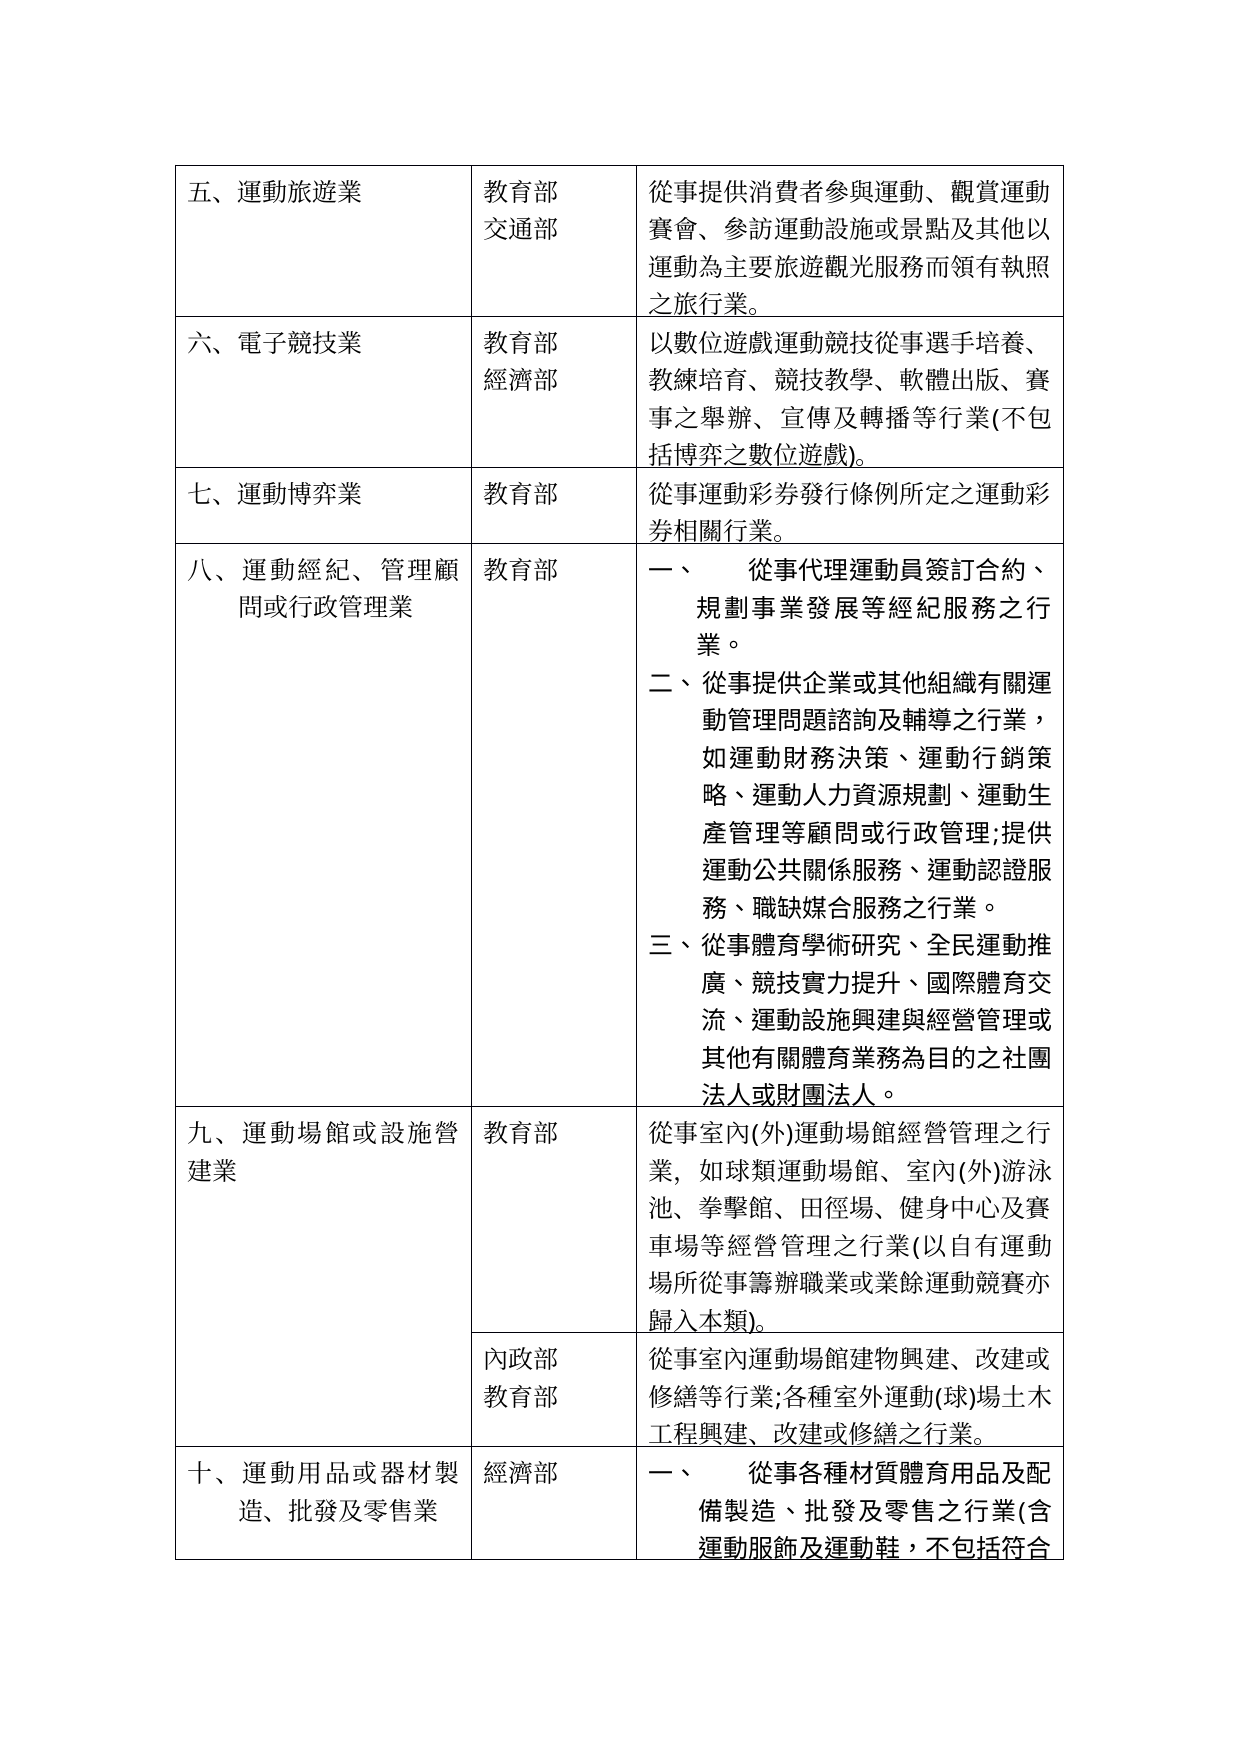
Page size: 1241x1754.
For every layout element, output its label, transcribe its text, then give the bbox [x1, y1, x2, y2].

table_cell 從事提供消費者參與運動、觀賞運動賽會、參訪運動設施或景點及其他以運動為主要旅遊觀光服務而領有執照之旅行業。 [637, 166, 1063, 316]
table_cell 五、運動旅遊業 [176, 166, 471, 316]
table_cell 六、電子競技業 [176, 317, 471, 467]
table_cell 教育部 [472, 1107, 636, 1332]
table_cell 教育部 [472, 468, 636, 543]
table_cell 九、運動場館或設施營建業 [176, 1107, 471, 1446]
table_cell 十、運動用品或器材製造、批發及零售業 [176, 1447, 471, 1559]
table_cell 從事運動彩券發行條例所定之運動彩券相關行業。 [637, 468, 1063, 543]
table_cell 從事室內運動場館建物興建、改建或修繕等行業;各種室外運動(球)場土木工程興建、改建或修繕之行業。 [637, 1333, 1063, 1446]
table_cell 從事代理運動員簽訂合約、規劃事業發展等經紀服務之行業。 從事提供企業或其他組織有關運動管理問題諮詢及輔導之行業，如運動財務決策、運動行銷策略、運動人力資源規劃、運動生產管理等顧問或行政管理;提供運動公共關係服務、運動認證服務、職缺媒合服務之行業。 從事體育學術研究、全民運動推廣、競技實力提升、國際體育交流、運動設施興建與經營管理或其他有關體育業務為目的之社團法人或財團法人。 [637, 544, 1063, 1106]
table_cell 從事室內(外)運動場館經營管理之行業，如球類運動場館、室內(外)游泳池、拳擊館、田徑場、健身中心及賽車場等經營管理之行業(以自有運動場所從事籌辦職業或業餘運動競賽亦歸入本類)。 [637, 1107, 1063, 1332]
table_cell 教育部 [472, 544, 636, 1106]
table_cell 內政部 教育部 [472, 1333, 636, 1446]
table_cell 教育部 交通部 [472, 166, 636, 316]
table_cell 以數位遊戲運動競技從事選手培養、教練培育、競技教學、軟體出版、賽事之舉辦、宣傳及轉播等行業(不包括博弈之數位遊戲)。 [637, 317, 1063, 467]
table_cell 經濟部 [472, 1447, 636, 1559]
table_cell 教育部 經濟部 [472, 317, 636, 467]
table_cell 從事各種材質體育用品及配備製造、批發及零售之行業(含運動服飾及運動鞋，不包括符合 [637, 1447, 1063, 1559]
table_cell 八、運動經紀、管理顧問或行政管理業 [176, 544, 471, 1106]
table_cell 七、運動博弈業 [176, 468, 471, 543]
